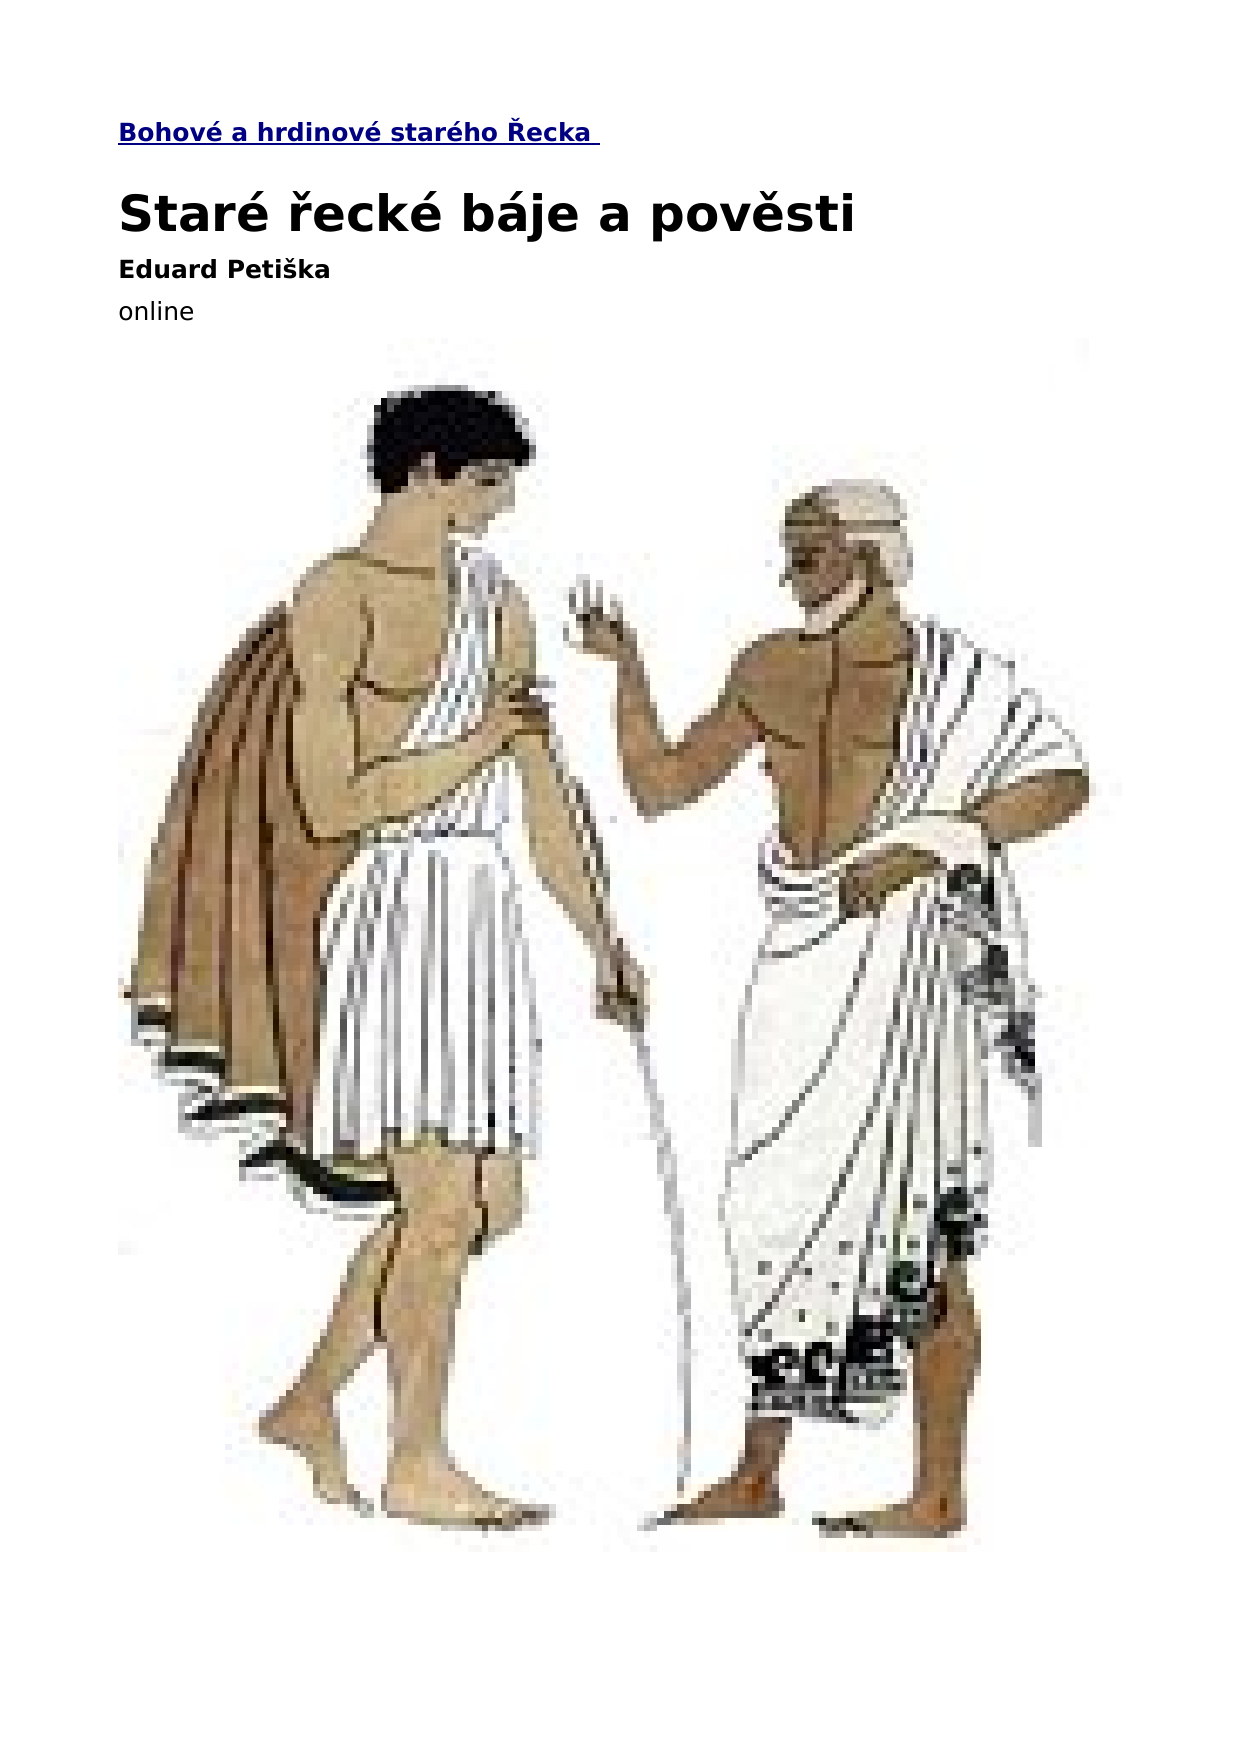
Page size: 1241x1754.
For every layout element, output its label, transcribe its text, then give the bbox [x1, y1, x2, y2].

picture [118, 338, 1123, 1552]
text online [118, 297, 1122, 326]
text Bohové a hrdinové starého Řecka [118, 118, 1122, 147]
text Eduard Petiška [118, 256, 1122, 285]
subtitle Staré řecké báje a pověsti [118, 185, 1122, 243]
